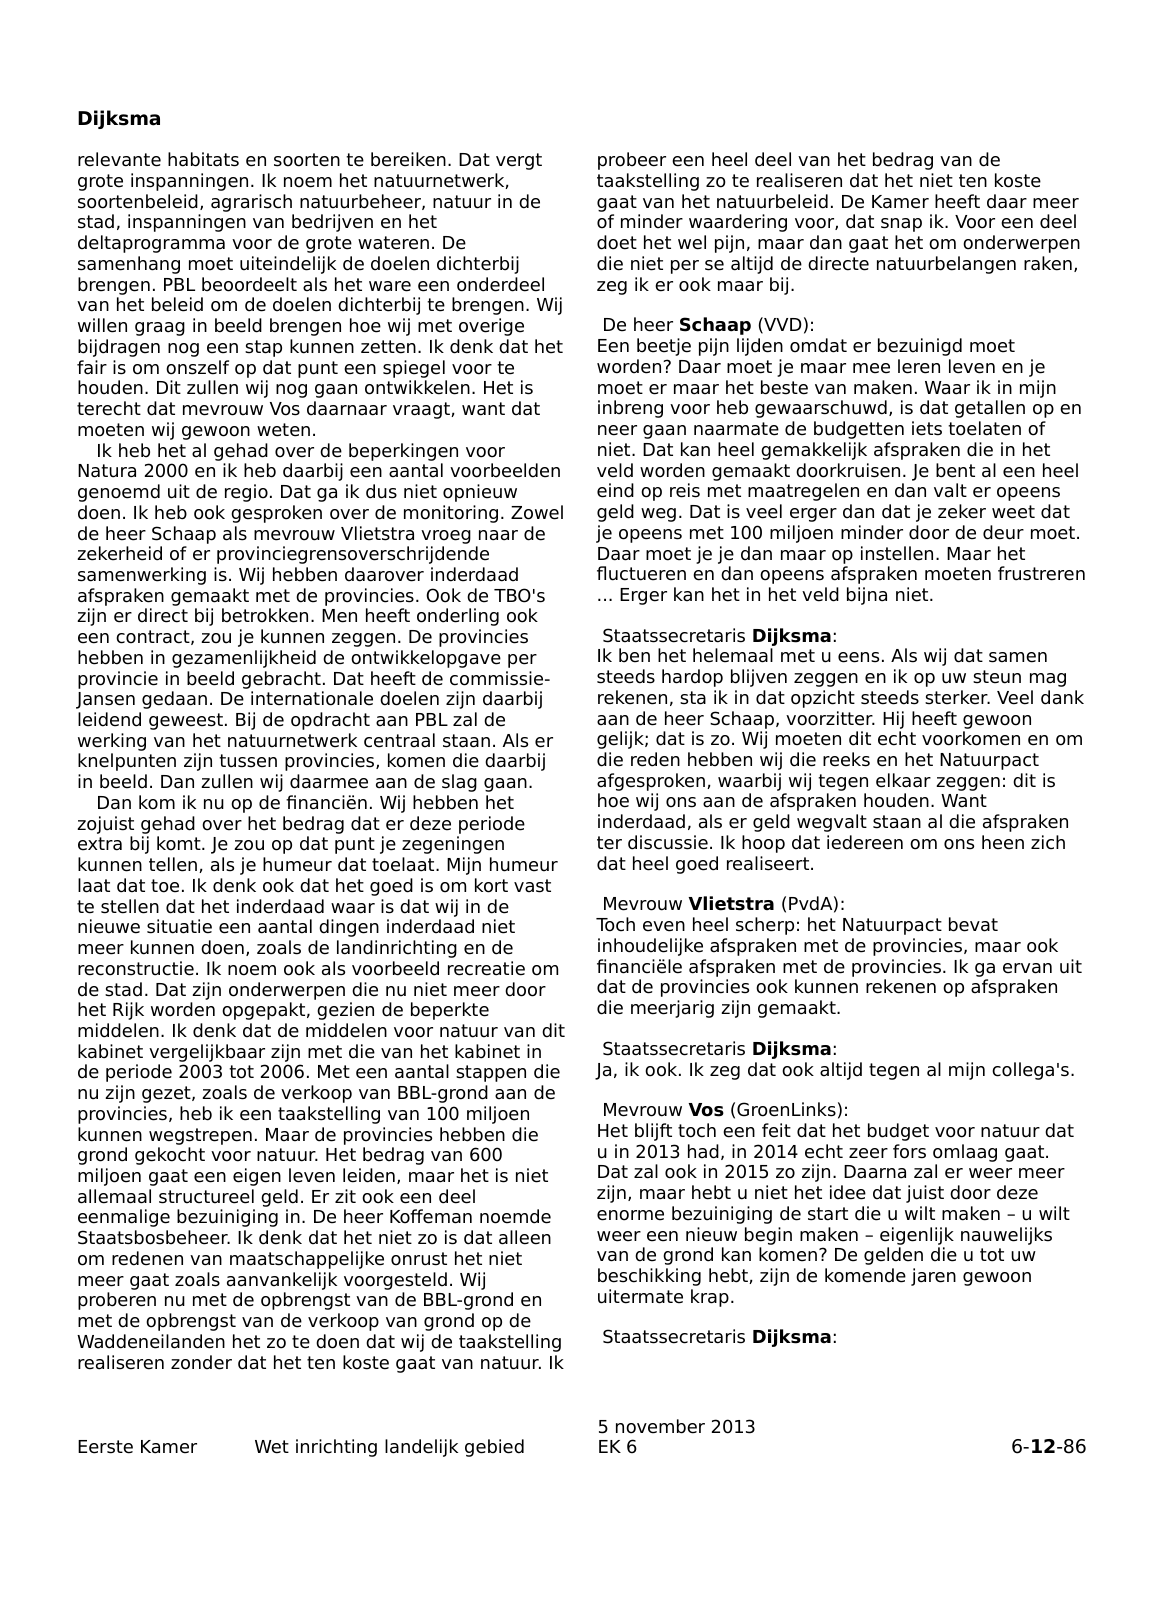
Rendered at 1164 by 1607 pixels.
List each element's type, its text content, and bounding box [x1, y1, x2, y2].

text Mevrouw Vlietstra (PvdA): [596, 894, 1087, 915]
text De heer Schaap (VVD): [596, 315, 1087, 336]
text Ik ben het helemaal met u eens. Als wij dat samen steeds hardop blijven zeggen en ik op uw steun mag rekenen, sta ik in dat opzicht steeds sterker. Veel dank aan de heer Schaap, voorzitter. Hij heeft gewoon gelijk; dat is zo. Wij moeten dit echt voorkomen en om die reden hebben wij die reeks en het Natuurpact afgesproken, waarbij wij tegen elkaar zeggen: dit is hoe wij ons aan de afspraken houden. Want inderdaad, als er geld wegvalt staan al die afspraken ter discussie. Ik hoop dat iedereen om ons heen zich dat heel goed realiseert. [596, 646, 1087, 874]
text Een beetje pijn lijden omdat er bezuinigd moet worden? Daar moet je maar mee leren leven en je moet er maar het beste van maken. Waar ik in mijn inbreng voor heb gewaarschuwd, is dat getallen op en neer gaan naarmate de budgetten iets toelaten of niet. Dat kan heel gemakkelijk afspraken die in het veld worden gemaakt doorkruisen. Je bent al een heel eind op reis met maatregelen en dan valt er opeens geld weg. Dat is veel erger dan dat je zeker weet dat je opeens met 100 miljoen minder door de deur moet. Daar moet je je dan maar op instellen. Maar het fluctueren en dan opeens afspraken moeten frustreren ... Erger kan het in het veld bijna niet. [596, 336, 1087, 606]
text Dan kom ik nu op de financiën. Wij hebben het zojuist gehad over het bedrag dat er deze periode extra bij komt. Je zou op dat punt je zegeningen kunnen tellen, als je humeur dat toelaat. Mijn humeur laat dat toe. Ik denk ook dat het goed is om kort vast te stellen dat het inderdaad waar is dat wij in de nieuwe situatie een aantal dingen inderdaad niet meer kunnen doen, zoals de landinrichting en de reconstructie. Ik noem ook als voorbeeld recreatie om de stad. Dat zijn onderwerpen die nu niet meer door het Rijk worden opgepakt, gezien de beperkte middelen. Ik denk dat de middelen voor natuur van dit kabinet vergelijkbaar zijn met die van het kabinet in de periode 2003 tot 2006. Met een aantal stappen die nu zijn gezet, zoals de verkoop van BBL-grond aan de provincies, heb ik een taakstelling van 100 miljoen kunnen wegstrepen. Maar de provincies hebben die grond gekocht voor natuur. Het bedrag van 600 miljoen gaat een eigen leven leiden, maar het is niet allemaal structureel geld. Er zit ook een deel eenmalige bezuiniging in. De heer Koffeman noemde Staatsbosbeheer. Ik denk dat het niet zo is dat alleen om redenen van maatschappelijke onrust het niet meer gaat zoals aanvankelijk voorgesteld. Wij proberen nu met de opbrengst van de BBL-grond en met de opbrengst van de verkoop van grond op de Waddeneilanden het zo te doen dat wij de taakstelling realiseren zonder dat het ten koste gaat van natuur. Ik [77, 793, 567, 1373]
text Staatssecretaris Dijksma: [596, 626, 1087, 646]
text Ik heb het al gehad over de beperkingen voor Natura 2000 en ik heb daarbij een aantal voorbeelden genoemd uit de regio. Dat ga ik dus niet opnieuw doen. Ik heb ook gesproken over de monitoring. Zowel de heer Schaap als mevrouw Vlietstra vroeg naar de zekerheid of er provinciegrensoverschrijdende samenwerking is. Wij hebben daarover inderdaad afspraken gemaakt met de provincies. Ook de TBO's zijn er direct bij betrokken. Men heeft onderling ook een contract, zou je kunnen zeggen. De provincies hebben in gezamenlijkheid de ontwikkelopgave per provincie in beeld gebracht. Dat heeft de commissie-Jansen gedaan. De internationale doelen zijn daarbij leidend geweest. Bij de opdracht aan PBL zal de werking van het natuurnetwerk centraal staan. Als er knelpunten zijn tussen provincies, komen die daarbij in beeld. Dan zullen wij daarmee aan de slag gaan. [77, 440, 567, 793]
text probeer een heel deel van het bedrag van de taakstelling zo te realiseren dat het niet ten koste gaat van het natuurbeleid. De Kamer heeft daar meer of minder waardering voor, dat snap ik. Voor een deel doet het wel pijn, maar dan gaat het om onderwerpen die niet per se altijd de directe natuurbelangen raken, zeg ik er ook maar bij. [596, 150, 1087, 295]
text relevante habitats en soorten te bereiken. Dat vergt grote inspanningen. Ik noem het natuurnetwerk, soortenbeleid, agrarisch natuurbeheer, natuur in de stad, inspanningen van bedrijven en het deltaprogramma voor de grote wateren. De samenhang moet uiteindelijk de doelen dichterbij brengen. PBL beoordeelt als het ware een onderdeel van het beleid om de doelen dichterbij te brengen. Wij willen graag in beeld brengen hoe wij met overige bijdragen nog een stap kunnen zetten. Ik denk dat het fair is om onszelf op dat punt een spiegel voor te houden. Dit zullen wij nog gaan ontwikkelen. Het is terecht dat mevrouw Vos daarnaar vraagt, want dat moeten wij gewoon weten. [77, 150, 567, 440]
text Het blijft toch een feit dat het budget voor natuur dat u in 2013 had, in 2014 echt zeer fors omlaag gaat. Dat zal ook in 2015 zo zijn. Daarna zal er weer meer zijn, maar hebt u niet het idee dat juist door deze enorme bezuiniging de start die u wilt maken – u wilt weer een nieuw begin maken – eigenlijk nauwelijks van de grond kan komen? De gelden die u tot uw beschikking hebt, zijn de komende jaren gewoon uitermate krap. [596, 1121, 1087, 1307]
text Mevrouw Vos (GroenLinks): [596, 1100, 1087, 1121]
text Staatssecretaris Dijksma: [596, 1327, 1087, 1348]
text Ja, ik ook. Ik zeg dat ook altijd tegen al mijn collega's. [596, 1059, 1087, 1080]
text Toch even heel scherp: het Natuurpact bevat inhoudelijke afspraken met de provincies, maar ook financiële afspraken met de provincies. Ik ga ervan uit dat de provincies ook kunnen rekenen op afspraken die meerjarig zijn gemaakt. [596, 915, 1087, 1019]
text Staatssecretaris Dijksma: [596, 1039, 1087, 1059]
